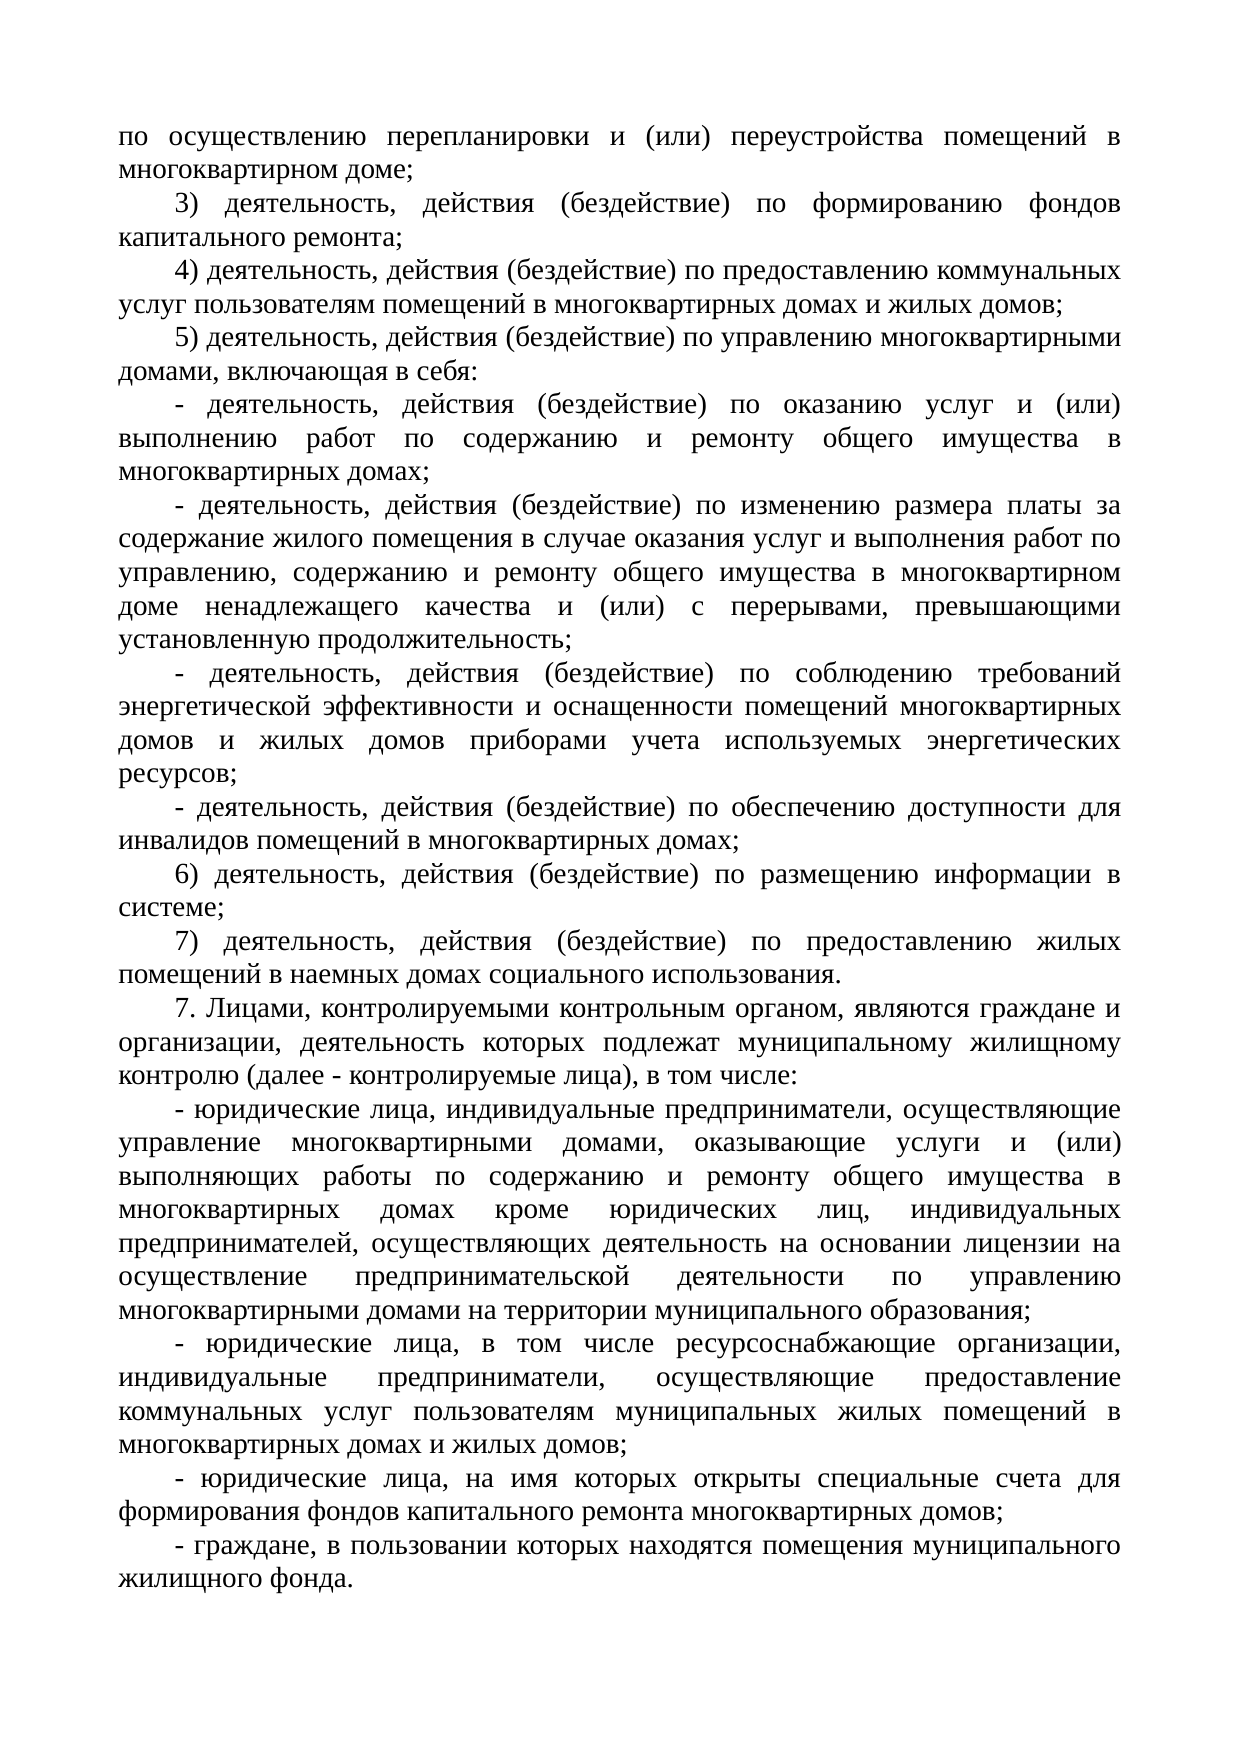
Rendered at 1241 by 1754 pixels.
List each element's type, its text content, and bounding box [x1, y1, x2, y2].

text 7. Лицами, контролируемыми контрольным органом, являются граждане и организации, деятельность которых подлежат муниципальному жилищному контролю (далее - контролируемые лица), в том числе: [118, 990, 1122, 1091]
text - юридические лица, в том числе ресурсоснабжающие организации, индивидуальные предприниматели, осуществляющие предоставление коммунальных услуг пользователям муниципальных жилых помещений в многоквартирных домах и жилых домов; [118, 1326, 1122, 1460]
text - деятельность, действия (бездействие) по изменению размера платы за содержание жилого помещения в случае оказания услуг и выполнения работ по управлению, содержанию и ремонту общего имущества в многоквартирном доме ненадлежащего качества и (или) с перерывами, превышающими установленную продолжительность; [118, 487, 1122, 655]
text 5) деятельность, действия (бездействие) по управлению многоквартирными домами, включающая в себя: [118, 319, 1122, 386]
text 6) деятельность, действия (бездействие) по размещению информации в системе; [118, 856, 1122, 923]
text - деятельность, действия (бездействие) по обеспечению доступности для инвалидов помещений в многоквартирных домах; [118, 789, 1122, 856]
text - юридические лица, индивидуальные предприниматели, осуществляющие управление многоквартирными домами, оказывающие услуги и (или) выполняющих работы по содержанию и ремонту общего имущества в многоквартирных домах кроме юридических лиц, индивидуальных предпринимателей, осуществляющих деятельность на основании лицензии на осуществление предпринимательской деятельности по управлению многоквартирными домами на территории муниципального образования; [118, 1091, 1122, 1326]
text 4) деятельность, действия (бездействие) по предоставлению коммунальных услуг пользователям помещений в многоквартирных домах и жилых домов; [118, 252, 1122, 319]
text - граждане, в пользовании которых находятся помещения муниципального жилищного фонда. [118, 1527, 1122, 1594]
text - деятельность, действия (бездействие) по оказанию услуг и (или) выполнению работ по содержанию и ремонту общего имущества в многоквартирных домах; [118, 386, 1122, 487]
text - деятельность, действия (бездействие) по соблюдению требований энергетической эффективности и оснащенности помещений многоквартирных домов и жилых домов приборами учета используемых энергетических ресурсов; [118, 655, 1122, 789]
text 3) деятельность, действия (бездействие) по формированию фондов капитального ремонта; [118, 185, 1122, 252]
text 7) деятельность, действия (бездействие) по предоставлению жилых помещений в наемных домах социального использования. [118, 923, 1122, 990]
text по осуществлению перепланировки и (или) переустройства помещений в многоквартирном доме; [118, 118, 1122, 185]
text - юридические лица, на имя которых открыты специальные счета для формирования фондов капитального ремонта многоквартирных домов; [118, 1460, 1122, 1527]
